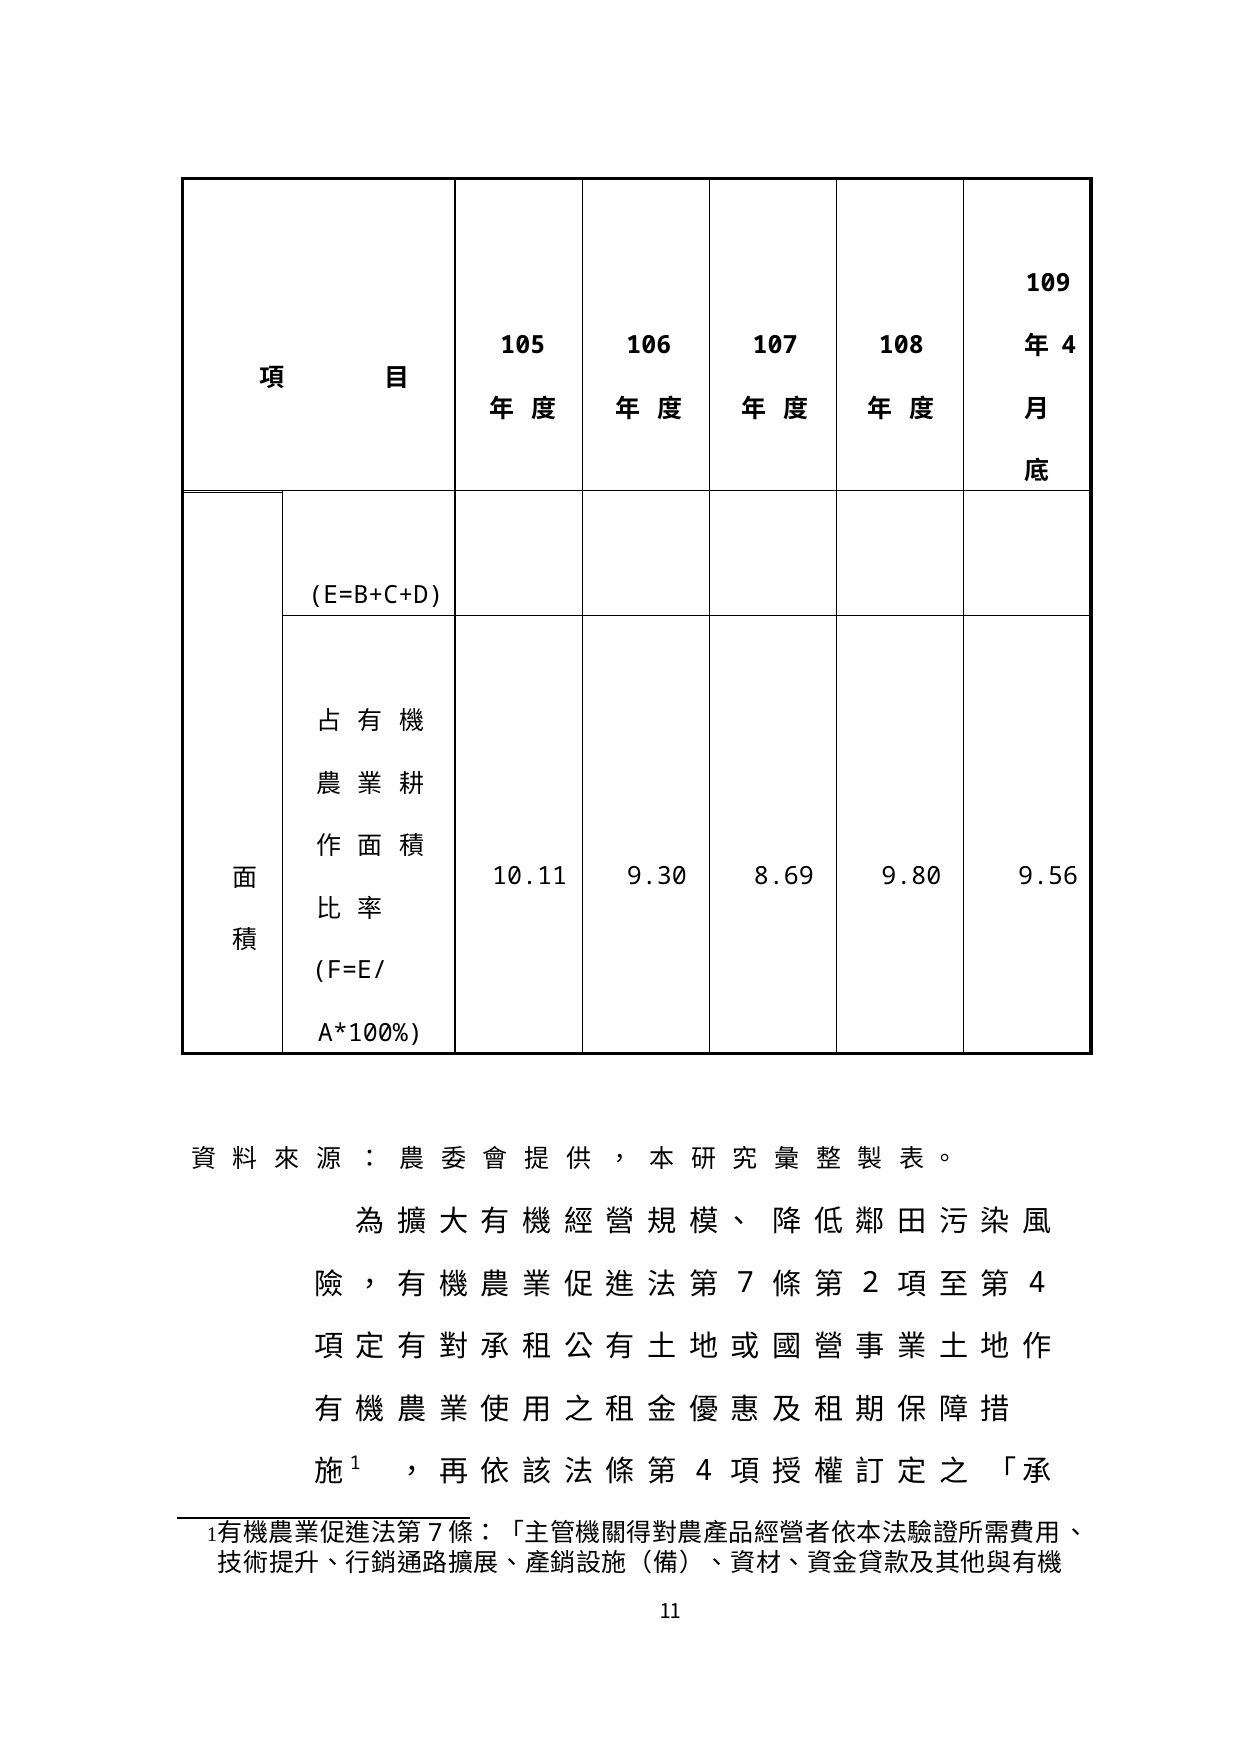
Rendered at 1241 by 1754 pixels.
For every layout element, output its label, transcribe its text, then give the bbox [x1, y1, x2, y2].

table_header 108年度 [837, 180, 963, 490]
table_cell 占有機農業耕作面積比率(F=E/A*100%) [283, 616, 454, 1052]
table_cell [964, 491, 1089, 615]
table_cell 9.80 [837, 616, 963, 1052]
table_cell 9.56 [964, 616, 1089, 1052]
table_cell 面積 [184, 493, 282, 1052]
table_cell 8.69 [710, 616, 836, 1052]
table_header 106年度 [583, 180, 709, 490]
table_cell (E=B+C+D) [283, 491, 454, 615]
table_header 109年4月底 [964, 180, 1089, 490]
text 為擴大有機經營規模、降低鄰田污染風險，有機農業促進法第7條第2項至第4項定有對承租公有土地或國營事業土地作有機農業使用之租金優惠及租期保障措施，再依該法條第4項授權訂定之「承租公有土地或國營事業土地作有機農業使用優惠辦法」第4條第1項規定，租金係以原契約所訂租金金額之60%計收，並自108年5月30日施行，另依該法第5條3項規定，為達全國農業有機化之目標，主管機關應寬列預算，並每4年滾動檢討調升幅度，準此，農委會允宜配合有機農業促進法之施行，加強輔導推動公設有機集團栽培區，以提升成效。 [271, 1177, 1058, 1490]
text 資料來源：農委會提供，本研究彙整製表。 [171, 1115, 1058, 1177]
table_cell [710, 491, 836, 615]
table_header 107年度 [710, 180, 836, 490]
table_cell [583, 491, 709, 615]
table_cell [456, 491, 582, 615]
table_header 項 目 [184, 180, 454, 490]
text 有機農業促進法第7條：「主管機關得對農產品經營者依本法驗證所需費用、技術提升、行銷通路擴展、產銷設施（備）、資材、資金貸款及其他與有機農業發展相關事項給予適當協助，並得獎勵有機農業之留種、育種及種苗生產；就前條有機農業促進區之農產品經營者，得優先予以協助、獎勵。」、「農產品經營者承租公有土地或國營事業土地作有機農業使用，應給予土地租金優惠。」、「前項農產品經營者承租公有土地或國營事業土地並依第3條第11款通過驗證者，其土地租期應給予10年以上20年以下之保障，不受國有財產法第43條有關租期之限制。」、「第2項之租金優惠、前項之租期保障及相關土地承租履約管理事項之辦法，由中央主管機關會商公有土地或國營事業土地管理機關及相關部會定之。」 [207, 1518, 1063, 1577]
table_cell 10.11 [456, 616, 582, 1052]
table_header 105年度 [456, 180, 582, 490]
table_cell [837, 491, 963, 615]
table_cell 9.30 [583, 616, 709, 1052]
